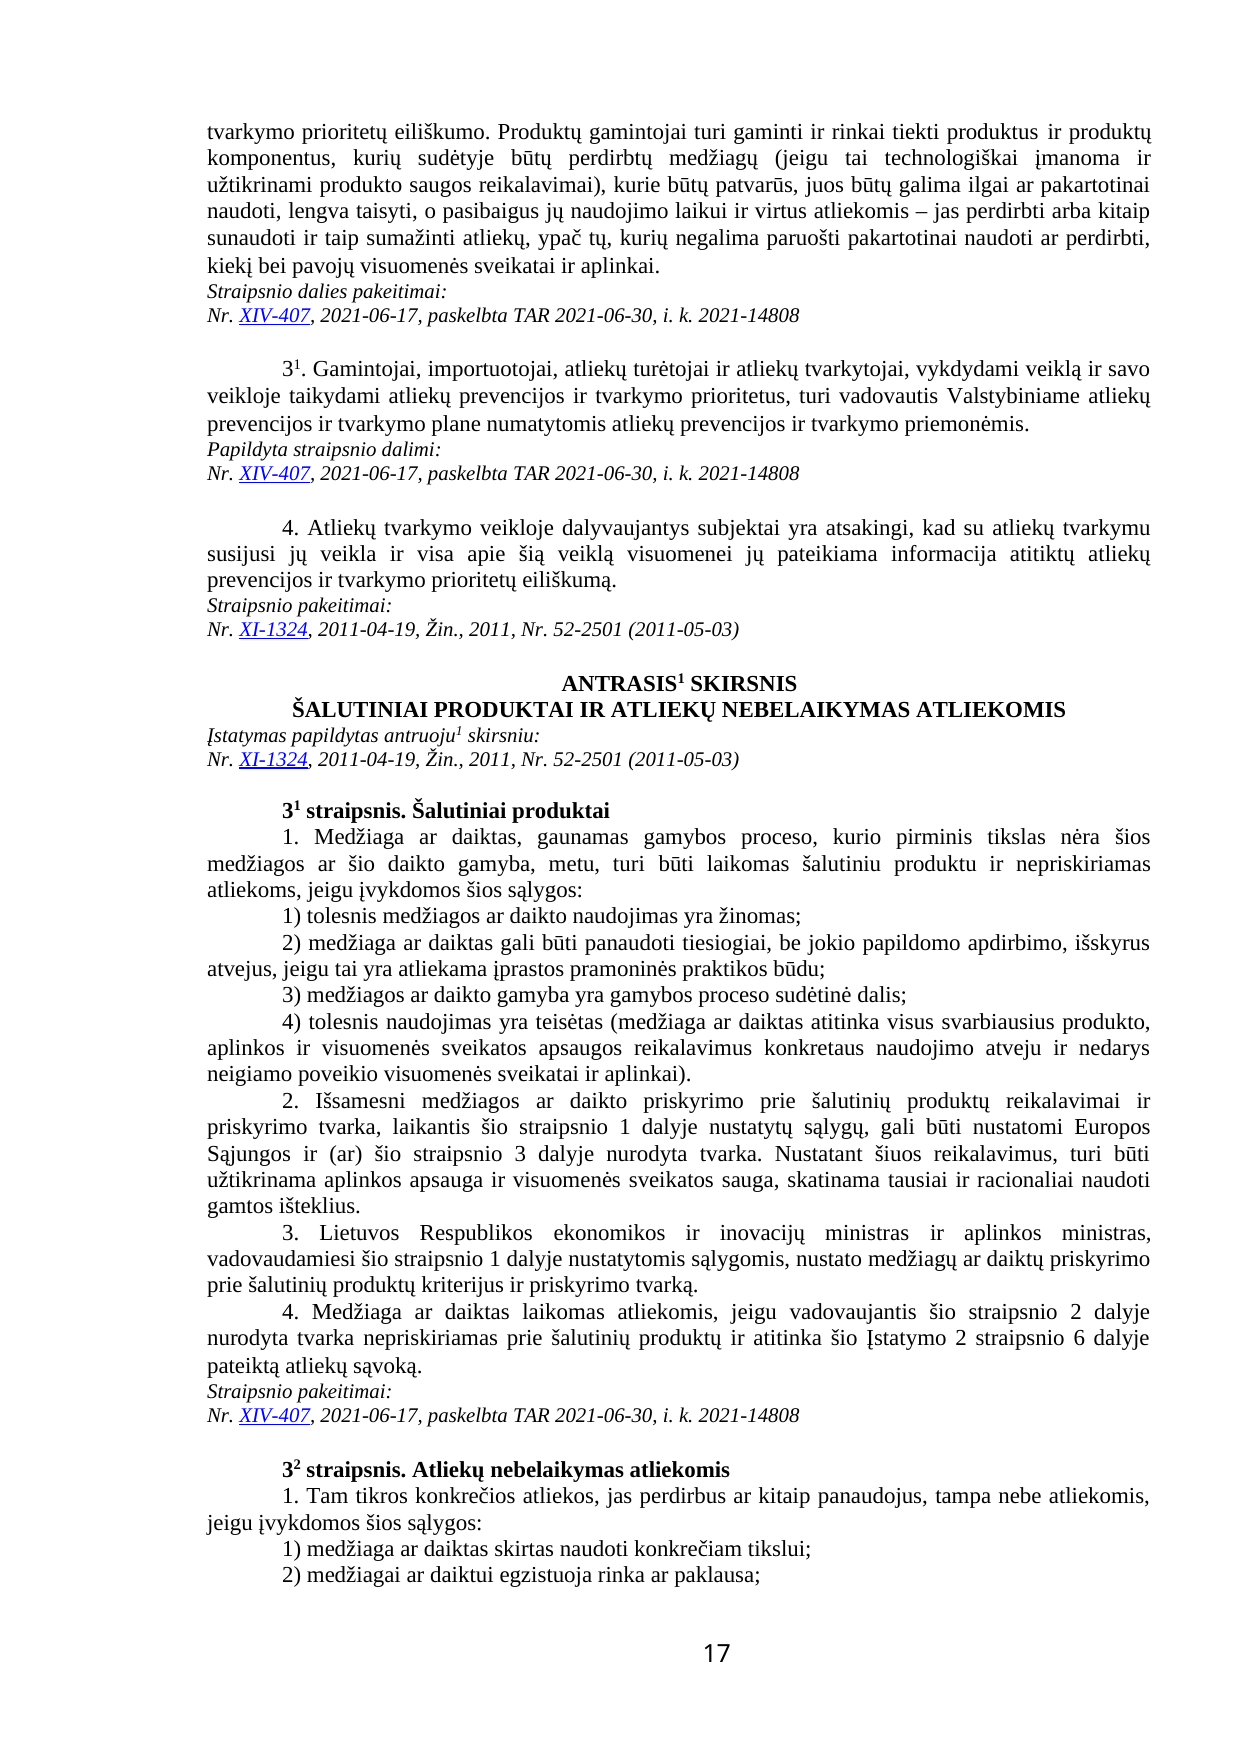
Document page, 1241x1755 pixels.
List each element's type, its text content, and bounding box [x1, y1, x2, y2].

text Nr. XIV-407, 2021-06-17, paskelbta TAR 2021-06-30, i. k. 2021-14808 [207, 303, 1152, 327]
text 31 straipsnis. Šalutiniai produktai [207, 797, 1152, 823]
text Straipsnio pakeitimai: [207, 593, 1152, 617]
text 2. Išsamesni medžiagos ar daikto priskyrimo prie šalutinių produktų reikalavimai ir priskyrimo tvarka, laikantis šio straipsnio 1 dalyje nustatytų sąlygų, gali būti nustatomi Europos Sąjungos ir (ar) šio straipsnio 3 dalyje nurodyta tvarka. Nustatant šiuos reikalavimus, turi būti užtikrinama aplinkos apsauga ir visuomenės sveikatos sauga, skatinama tausiai ir racionaliai naudoti gamtos išteklius. [207, 1087, 1152, 1219]
text 4. Medžiaga ar daiktas laikomas atliekomis, jeigu vadovaujantis šio straipsnio 2 dalyje nurodyta tvarka nepriskiriamas prie šalutinių produktų ir atitinka šio Įstatymo 2 straipsnio 6 dalyje pateiktą atliekų sąvoką. [207, 1298, 1152, 1379]
text Antrasis1 skirsnis [207, 670, 1152, 696]
text 1) tolesnis medžiagos ar daikto naudojimas yra žinomas; [207, 902, 1152, 929]
text 1. Medžiaga ar daiktas, gaunamas gamybos proceso, kurio pirminis tikslas nėra šios medžiagos ar šio daikto gamyba, metu, turi būti laikomas šalutiniu produktu ir nepriskiriamas atliekoms, jeigu įvykdomos šios sąlygos: [207, 823, 1152, 902]
text Papildyta straipsnio dalimi: [207, 437, 1152, 461]
text 4) tolesnis naudojimas yra teisėtas (medžiaga ar daiktas atitinka visus svarbiausius produkto, aplinkos ir visuomenės sveikatos apsaugos reikalavimus konkretaus naudojimo atveju ir nedarys neigiamo poveikio visuomenės sveikatai ir aplinkai). [207, 1008, 1152, 1087]
text 3. Lietuvos Respublikos ekonomikos ir inovacijų ministras ir aplinkos ministras, vadovaudamiesi šio straipsnio 1 dalyje nustatytomis sąlygomis, nustato medžiagų ar daiktų priskyrimo prie šalutinių produktų kriterijus ir priskyrimo tvarką. [207, 1219, 1152, 1298]
text tvarkymo prioritetų eiliškumo. Produktų gamintojai turi gaminti ir rinkai tiekti produktus ir produktų komponentus, kurių sudėtyje būtų perdirbtų medžiagų (jeigu tai technologiškai įmanoma ir užtikrinami produkto saugos reikalavimai), kurie būtų patvarūs, juos būtų galima ilgai ar pakartotinai naudoti, lengva taisyti, o pasibaigus jų naudojimo laikui ir virtus atliekomis – jas perdirbti arba kitaip sunaudoti ir taip sumažinti atliekų, ypač tų, kurių negalima paruošti pakartotinai naudoti ar perdirbti, kiekį bei pavojų visuomenės sveikatai ir aplinkai. [207, 118, 1152, 279]
text Įstatymas papildytas antruoju1 skirsniu: [207, 722, 1152, 747]
text Nr. XIV-407, 2021-06-17, paskelbta TAR 2021-06-30, i. k. 2021-14808 [207, 461, 1152, 485]
text 4. Atliekų tvarkymo veikloje dalyvaujantys subjektai yra atsakingi, kad su atliekų tvarkymu susijusi jų veikla ir visa apie šią veiklą visuomenei jų pateikiama informacija atitiktų atliekų prevencijos ir tvarkymo prioritetų eiliškumą. [207, 514, 1152, 593]
text 1) medžiaga ar daiktas skirtas naudoti konkrečiam tikslui; [207, 1535, 1152, 1561]
text 2) medžiagai ar daiktui egzistuoja rinka ar paklausa; [207, 1561, 1152, 1588]
text 3) medžiagos ar daikto gamyba yra gamybos proceso sudėtinė dalis; [207, 981, 1152, 1008]
text ŠALUTINIAI PRODUKTAI IR ATLIEKŲ NEBELAIKYMAS ATLIEKOMIS [207, 696, 1152, 722]
text 2) medžiaga ar daiktas gali būti panaudoti tiesiogiai, be jokio papildomo apdirbimo, išskyrus atvejus, jeigu tai yra atliekama įprastos pramoninės praktikos būdu; [207, 929, 1152, 981]
text Straipsnio pakeitimai: [207, 1379, 1152, 1403]
text Nr. XI-1324, 2011-04-19, Žin., 2011, Nr. 52-2501 (2011-05-03) [207, 617, 1152, 641]
text 32 straipsnis. Atliekų nebelaikymas atliekomis [207, 1456, 1152, 1482]
text 1. Tam tikros konkrečios atliekos, jas perdirbus ar kitaip panaudojus, tampa nebe atliekomis, jeigu įvykdomos šios sąlygos: [207, 1482, 1152, 1535]
text Nr. XIV-407, 2021-06-17, paskelbta TAR 2021-06-30, i. k. 2021-14808 [207, 1403, 1152, 1427]
text Nr. XI-1324, 2011-04-19, Žin., 2011, Nr. 52-2501 (2011-05-03) [207, 747, 1152, 771]
text 31. Gamintojai, importuotojai, atliekų turėtojai ir atliekų tvarkytojai, vykdydami veiklą ir savo veikloje taikydami atliekų prevencijos ir tvarkymo prioritetus, turi vadovautis Valstybiniame atliekų prevencijos ir tvarkymo plane numatytomis atliekų prevencijos ir tvarkymo priemonėmis. [207, 356, 1152, 437]
text Straipsnio dalies pakeitimai: [207, 279, 1152, 303]
